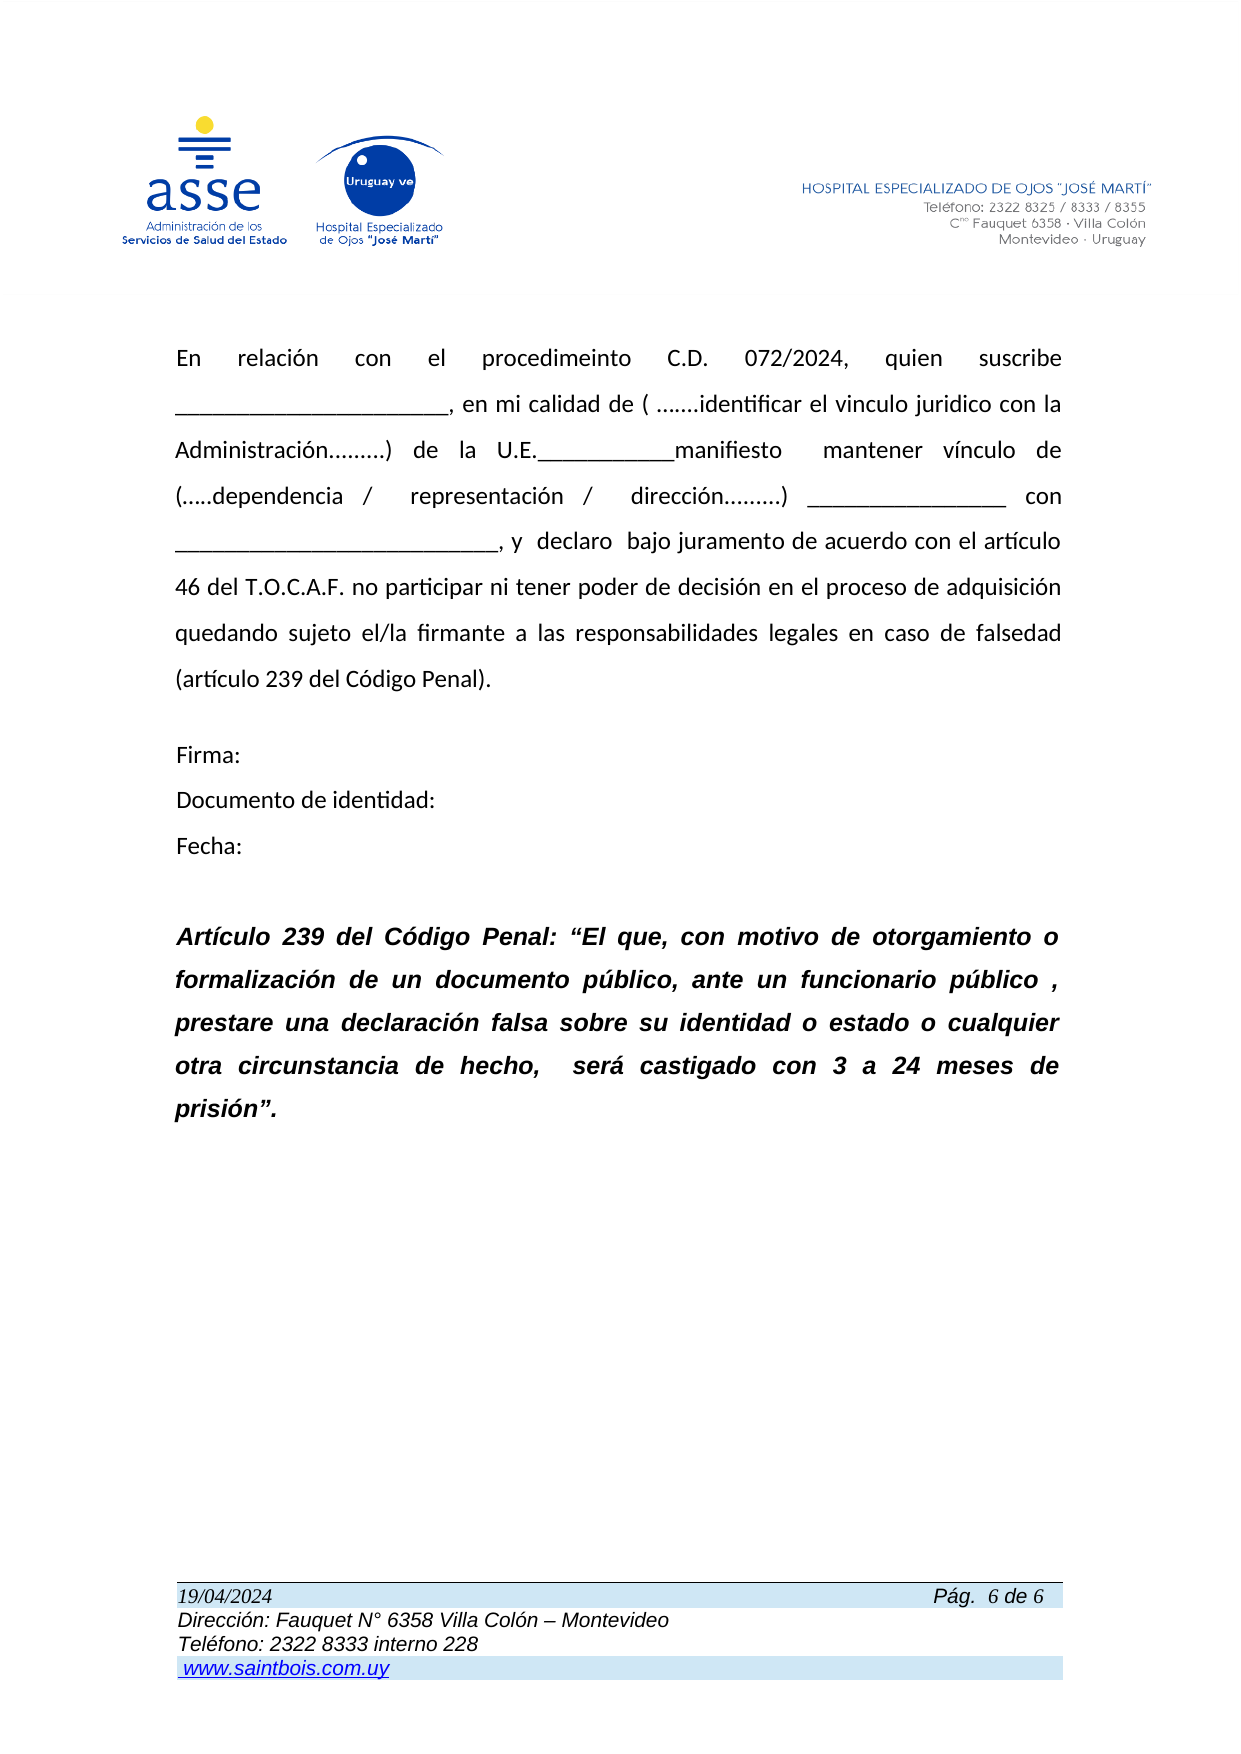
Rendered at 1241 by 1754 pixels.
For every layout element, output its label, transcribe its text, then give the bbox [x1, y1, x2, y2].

text Artículo 239 del Código Penal: “El que, con motivo de otorgamiento o formalización de un documento público, ante un funcionario público , prestare una declaración falsa sobre su identidad o estado o cualquier otra circunstancia de hecho, será castigado con 3 a 24 meses de prisión”. [175, 922, 1063, 1123]
picture [40, 1, 1239, 295]
text Documento de identidad: [175, 785, 1063, 815]
text En relación con el procedimeinto C.D. 072/2024, quien suscribe ______________________, en mi calidad de ( …....identificar el vinculo juridico con la Administración.........) de la U.E.___________manifiesto mantener vínculo de (…..dependencia / representación / dirección.........) ________________ con __________________________, y declaro bajo juramento de acuerdo con el artículo 46 del T.O.C.A.F. no participar ni tener poder de decisión en el proceso de adquisición quedando sujeto el/la firmante a las responsabilidades legales en caso de falsedad (artículo 239 del Código Penal). [175, 343, 1063, 693]
text Fecha: [175, 830, 1063, 861]
text Firma: [175, 739, 1063, 769]
